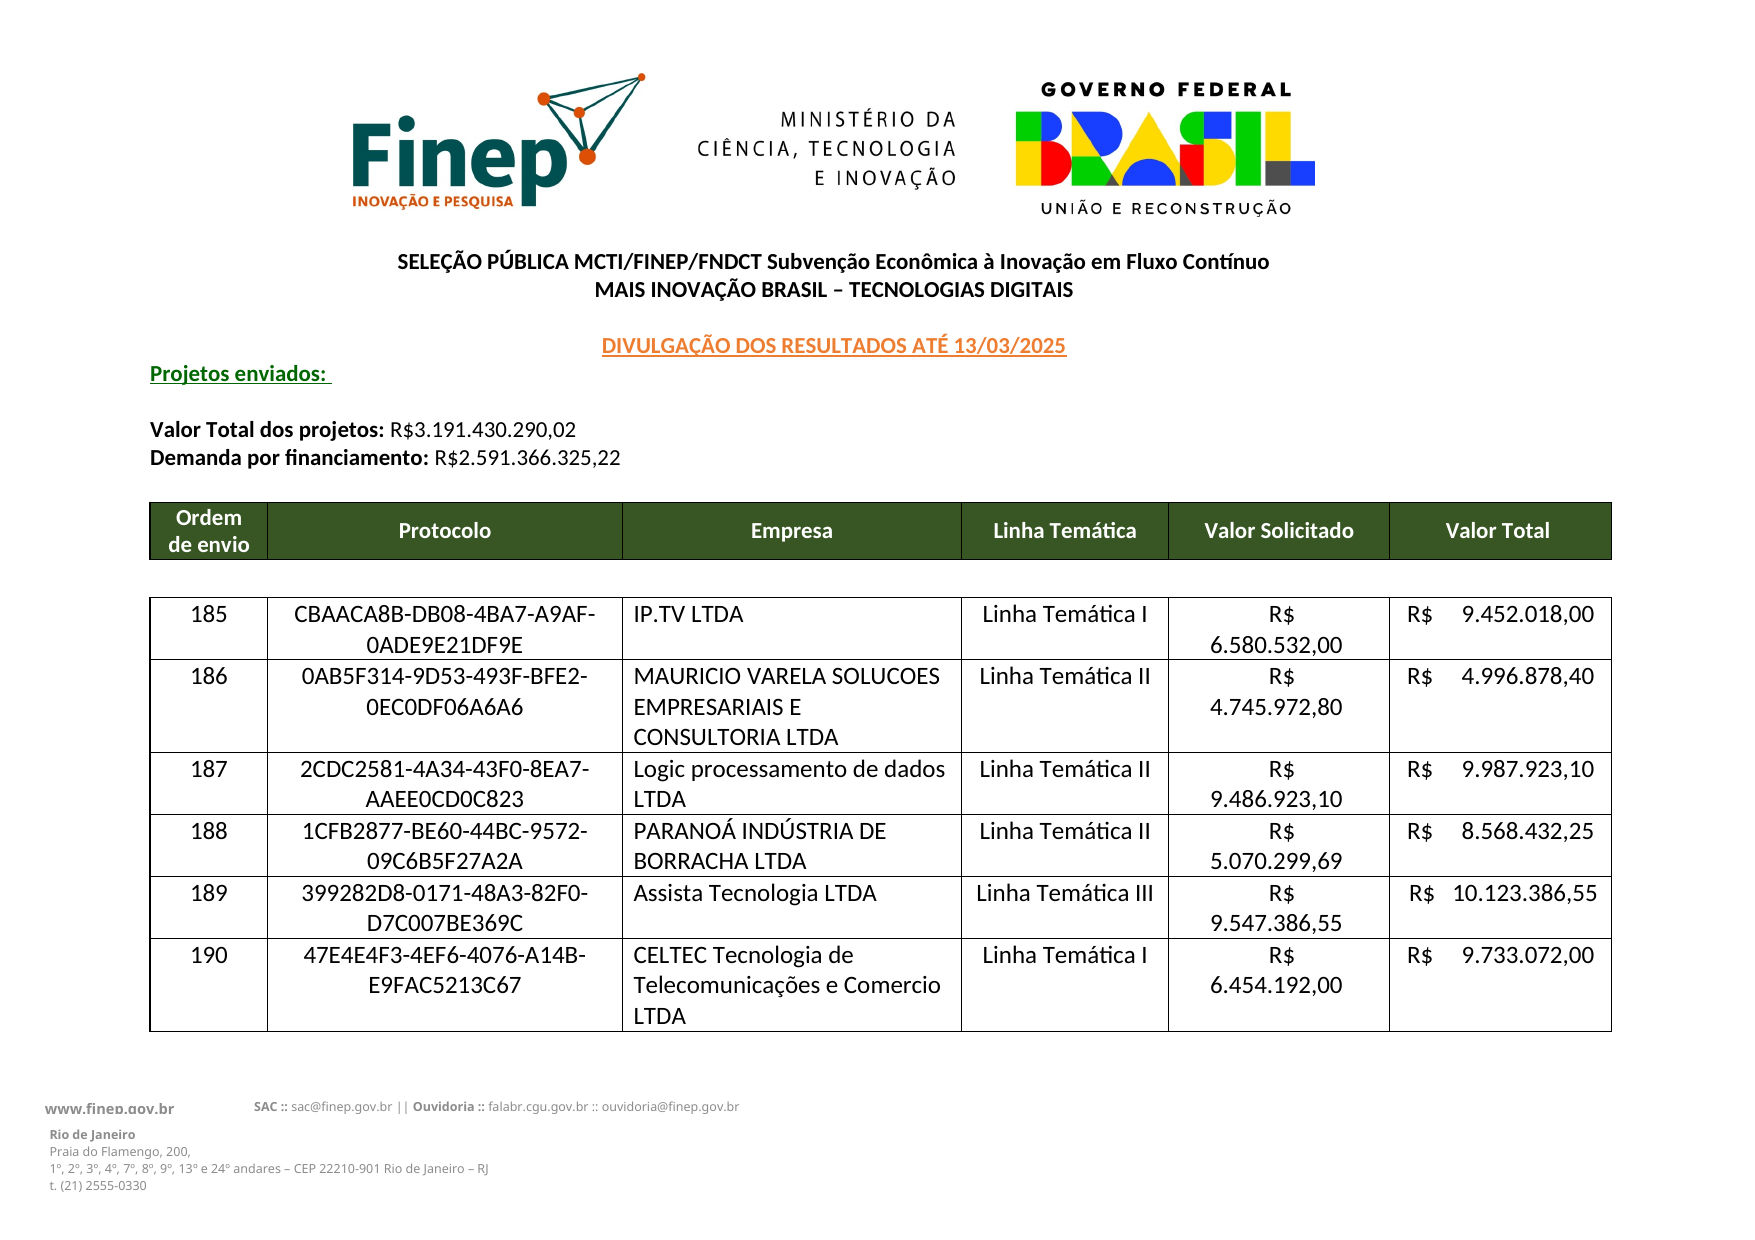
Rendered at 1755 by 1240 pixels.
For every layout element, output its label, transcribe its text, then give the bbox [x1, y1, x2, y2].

table_cell 188 [151, 815, 267, 876]
table_cell IP.TV LTDA [623, 598, 961, 659]
table_cell Assista Tecnologia LTDA [623, 877, 961, 938]
table_cell Logic processamento de dados LTDA [623, 753, 961, 814]
table_cell R$ 9.987.923,10 [1390, 753, 1611, 814]
table_cell 189 [151, 877, 267, 938]
table_cell PARANOÁ INDÚSTRIA DE BORRACHA LTDA [623, 815, 961, 876]
table_cell R$ 5.070.299,69 [1169, 815, 1389, 876]
table_cell 187 [151, 753, 267, 814]
table_cell R$ 9.452.018,00 [1390, 598, 1611, 659]
table_cell 1CFB2877-BE60-44BC-9572-09C6B5F27A2A [268, 815, 622, 876]
table_cell 186 [151, 660, 267, 752]
table_cell Linha Temática III [962, 877, 1168, 938]
table_cell R$ 8.568.432,25 [1390, 815, 1611, 876]
table_cell 47E4E4F3-4EF6-4076-A14B-E9FAC5213C67 [268, 939, 622, 1031]
table_cell MAURICIO VARELA SOLUCOES EMPRESARIAIS E CONSULTORIA LTDA [623, 660, 961, 752]
table_cell 185 [151, 598, 267, 659]
table_cell 2CDC2581-4A34-43F0-8EA7-AAEE0CD0C823 [268, 753, 622, 814]
table_cell 0AB5F314-9D53-493F-BFE2-0EC0DF06A6A6 [268, 660, 622, 752]
table_cell R$ 9.486.923,10 [1169, 753, 1389, 814]
table_cell R$ 6.454.192,00 [1169, 939, 1389, 1031]
table_cell CBAACA8B-DB08-4BA7-A9AF-0ADE9E21DF9E [268, 598, 622, 659]
table_cell Linha Temática I [962, 598, 1168, 659]
table_cell Linha Temática I [962, 939, 1168, 1031]
table_cell Linha Temática II [962, 660, 1168, 752]
table_cell R$ 4.996.878,40 [1390, 660, 1611, 752]
table_cell CELTEC Tecnologia de Telecomunicações e Comercio LTDA [623, 939, 961, 1031]
table_cell R$ 9.547.386,55 [1169, 877, 1389, 938]
table_cell 399282D8-0171-48A3-82F0-D7C007BE369C [268, 877, 622, 938]
table_cell R$ 10.123.386,55 [1390, 877, 1611, 938]
table_cell R$ 6.580.532,00 [1169, 598, 1389, 659]
table_cell Linha Temática II [962, 753, 1168, 814]
table_cell Linha Temática II [962, 815, 1168, 876]
table_cell R$ 4.745.972,80 [1169, 660, 1389, 752]
table_cell R$ 9.733.072,00 [1390, 939, 1611, 1031]
table_cell 190 [151, 939, 267, 1031]
